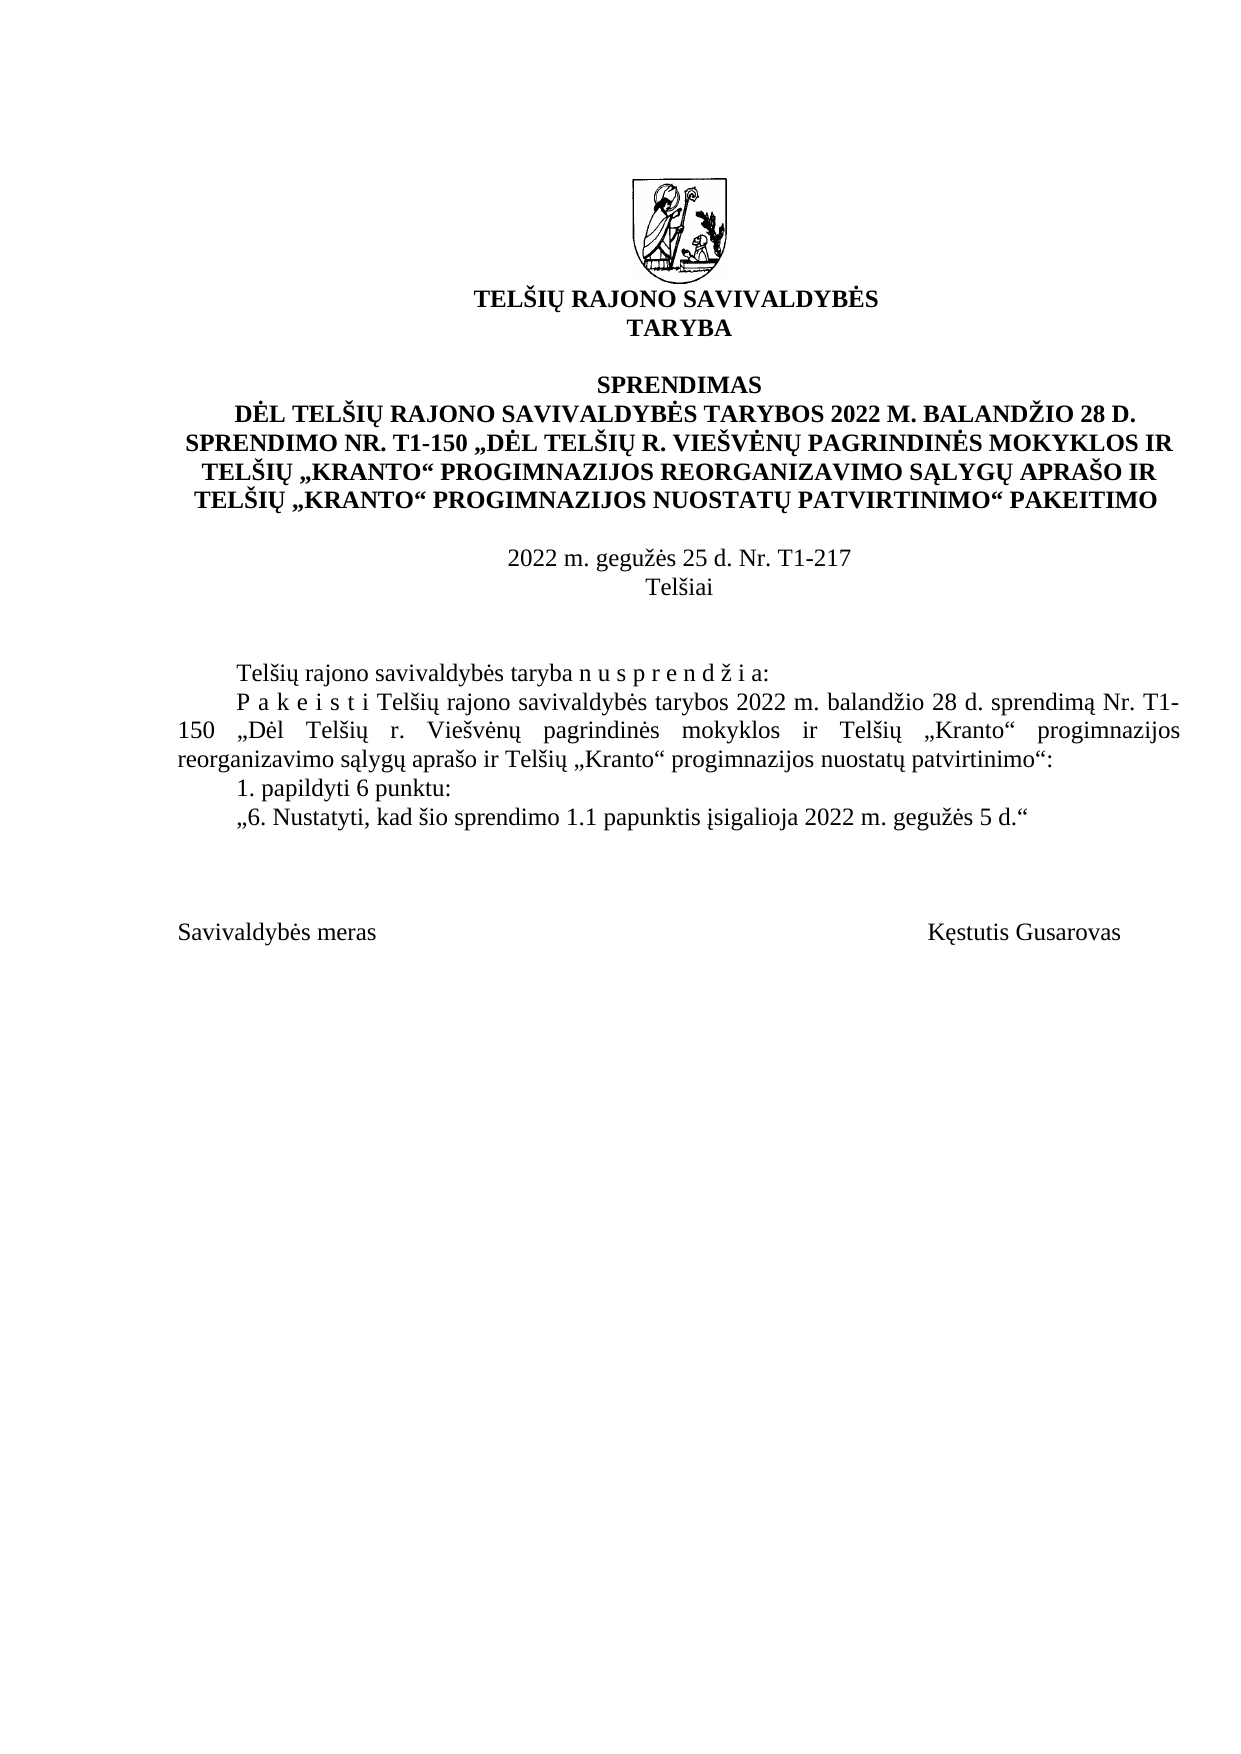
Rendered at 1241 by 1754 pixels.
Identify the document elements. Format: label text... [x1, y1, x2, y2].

text TARYBA [177, 313, 1181, 342]
text Telšių rajono savivaldybės taryba n u s p r e n d ž i a: [177, 658, 1181, 687]
text DĖL TELŠIŲ RAJONO SAVIVALDYBĖS TARYBOS 2022 M. BALANDŽIO 28 D. SPRENDIMO NR. T1-150 „dĖL tELŠIŲ r. VIEŠVĖNŲ PAGRINDINĖS MOKYKLos ir Telšių „KRANTO“ PROGIMNAZIJOS reorganizavimo sąlygų aprašo IR telšių „KRANTO“ PROGIMNAZIJOS nuostatų patvirtinimo“ PAKEITIMO [177, 399, 1181, 514]
text „6. Nustatyti, kad šio sprendimo 1.1 papunktis įsigalioja 2022 m. gegužės 5 d.“ [177, 802, 1181, 831]
text 2022 m. gegužės 25 d. Nr. T1-217 [177, 543, 1181, 572]
text Telšiai [177, 572, 1181, 601]
text TELŠIŲ RAJONO SAVIVALDYBĖS [177, 284, 1181, 313]
text 1. papildyti 6 punktu: [177, 773, 1181, 802]
text P a k e i s t i Telšių rajono savivaldybės tarybos 2022 m. balandžio 28 d. sprendimą Nr. T1-150 „Dėl Telšių r. Viešvėnų pagrindinės mokyklos ir Telšių „Kranto“ progimnazijos reorganizavimo sąlygų aprašo ir Telšių „Kranto“ progimnazijos nuostatų patvirtinimo“: [177, 687, 1181, 773]
text Savivaldybės meras Kęstutis Gusarovas [177, 917, 1181, 946]
text SPRENDIMAS [177, 371, 1181, 399]
